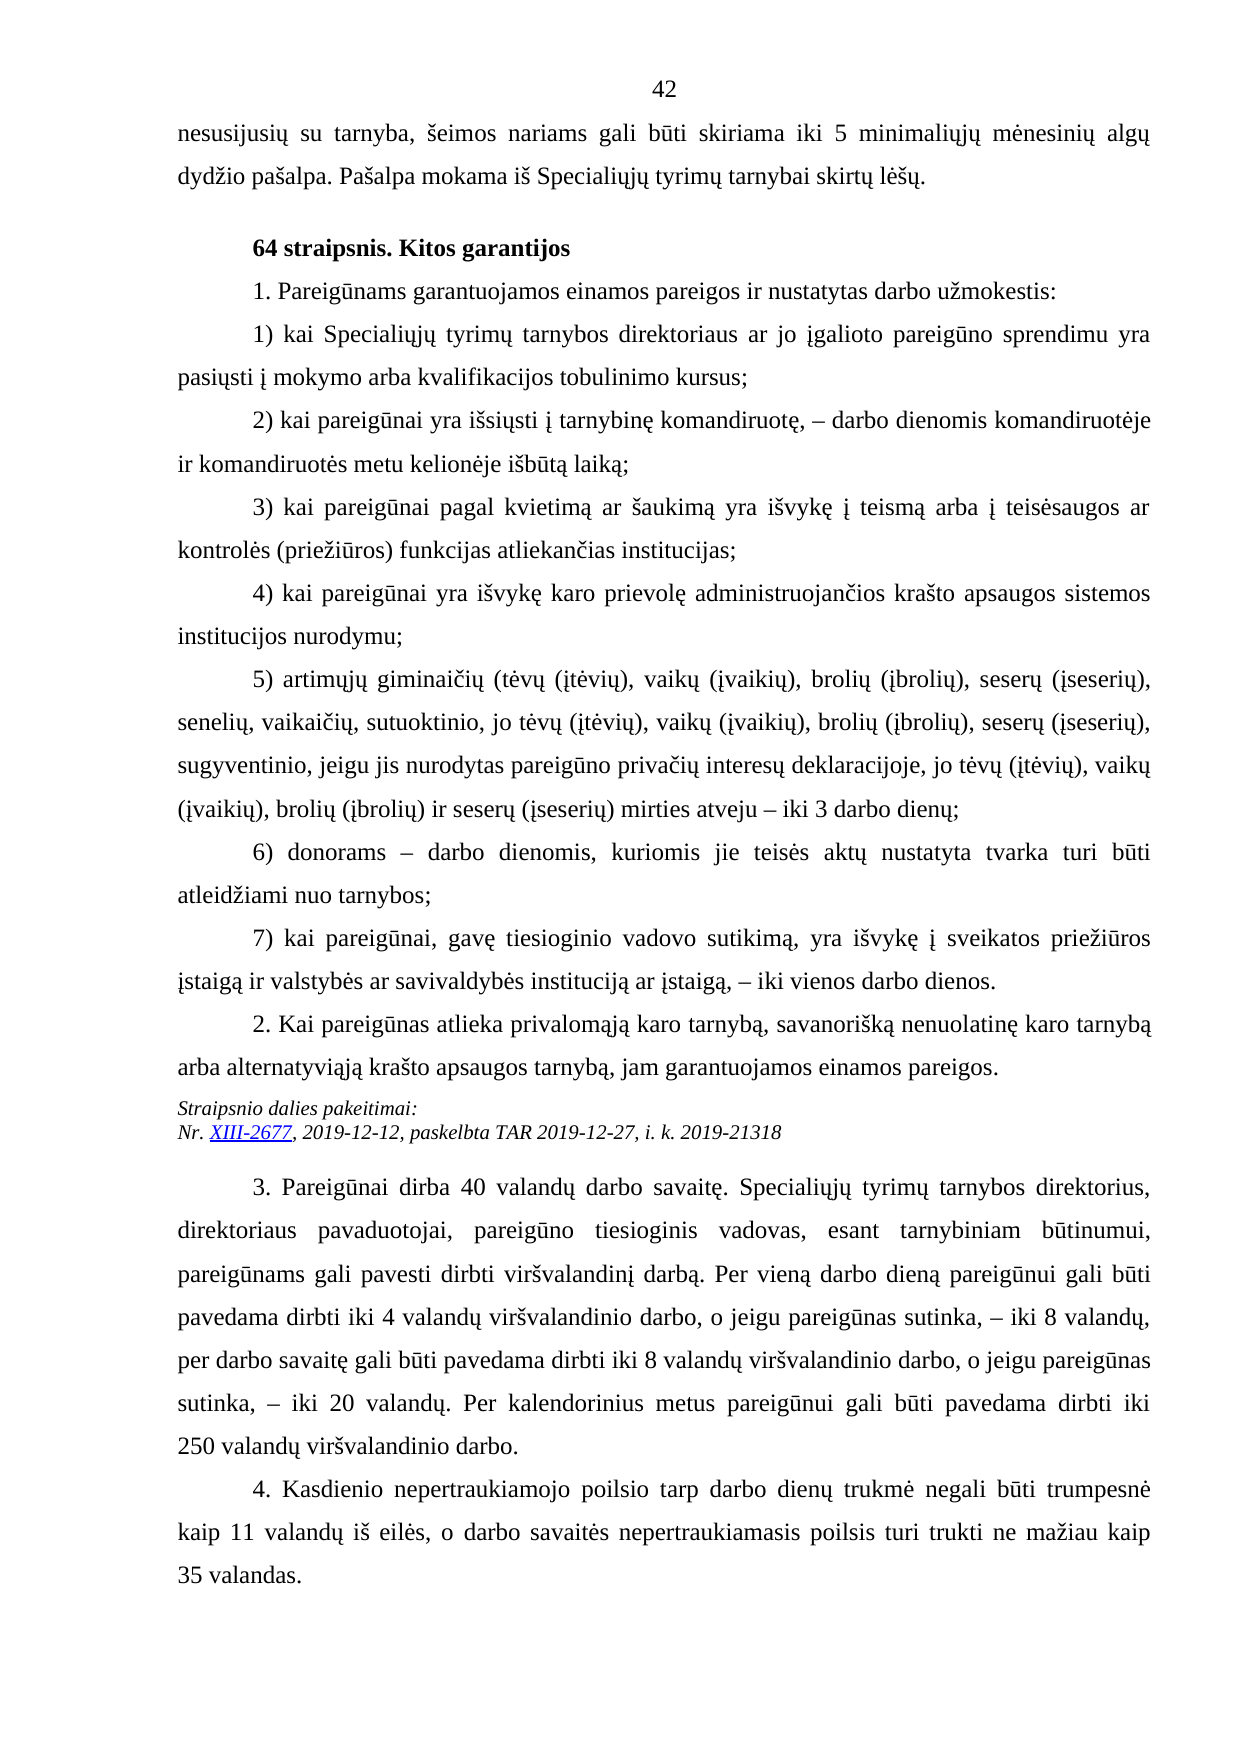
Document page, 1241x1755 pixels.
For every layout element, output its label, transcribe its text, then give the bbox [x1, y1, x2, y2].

text Nr. XIII-2677, 2019-12-12, paskelbta TAR 2019-12-27, i. k. 2019-21318 [177, 1120, 1152, 1144]
text Straipsnio dalies pakeitimai: [177, 1096, 1152, 1120]
text 2) kai pareigūnai yra išsiųsti į tarnybinę komandiruotę, – darbo dienomis komandiruotėje ir komandiruotės metu kelionėje išbūtą laiką; [177, 406, 1152, 477]
text 3. Pareigūnai dirba 40 valandų darbo savaitę. Specialiųjų tyrimų tarnybos direktorius, direktoriaus pavaduotojai, pareigūno tiesioginis vadovas, esant tarnybiniam būtinumui, pareigūnams gali pavesti dirbti viršvalandinį darbą. Per vieną darbo dieną pareigūnui gali būti pavedama dirbti iki 4 valandų viršvalandinio darbo, o jeigu pareigūnas sutinka, – iki 8 valandų, per darbo savaitę gali būti pavedama dirbti iki 8 valandų viršvalandinio darbo, o jeigu pareigūnas sutinka, – iki 20 valandų. Per kalendorinius metus pareigūnui gali būti pavedama dirbti iki 250 valandų viršvalandinio darbo. [177, 1172, 1152, 1460]
text 1. Pareigūnams garantuojamos einamos pareigos ir nustatytas darbo užmokestis: [177, 276, 1152, 305]
text 64 straipsnis. Kitos garantijos [177, 233, 1152, 262]
text 3) kai pareigūnai pagal kvietimą ar šaukimą yra išvykę į teismą arba į teisėsaugos ar kontrolės (priežiūros) funkcijas atliekančias institucijas; [177, 492, 1152, 564]
text 6) donorams – darbo dienomis, kuriomis jie teisės aktų nustatyta tvarka turi būti atleidžiami nuo tarnybos; [177, 837, 1152, 909]
text 7) kai pareigūnai, gavę tiesioginio vadovo sutikimą, yra išvykę į sveikatos priežiūros įstaigą ir valstybės ar savivaldybės instituciją ar įstaigą, – iki vienos darbo dienos. [177, 923, 1152, 995]
text 4. Kasdienio nepertraukiamojo poilsio tarp darbo dienų trukmė negali būti trumpesnė kaip 11 valandų iš eilės, o darbo savaitės nepertraukiamasis poilsis turi trukti ne mažiau kaip 35 valandas. [177, 1474, 1152, 1589]
text 5) artimųjų giminaičių (tėvų (įtėvių), vaikų (įvaikių), brolių (įbrolių), seserų (įseserių), senelių, vaikaičių, sutuoktinio, jo tėvų (įtėvių), vaikų (įvaikių), brolių (įbrolių), seserų (įseserių), sugyventinio, jeigu jis nurodytas pareigūno privačių interesų deklaracijoje, jo tėvų (įtėvių), vaikų (įvaikių), brolių (įbrolių) ir seserų (įseserių) mirties atveju – iki 3 darbo dienų; [177, 664, 1152, 822]
text 1) kai Specialiųjų tyrimų tarnybos direktoriaus ar jo įgalioto pareigūno sprendimu yra pasiųsti į mokymo arba kvalifikacijos tobulinimo kursus; [177, 319, 1152, 391]
text nesusijusių su tarnyba, šeimos nariams gali būti skiriama iki 5 minimaliųjų mėnesinių algų dydžio pašalpa. Pašalpa mokama iš Specialiųjų tyrimų tarnybai skirtų lėšų. [177, 118, 1152, 190]
text 2. Kai pareigūnas atlieka privalomąją karo tarnybą, savanorišką nenuolatinę karo tarnybą arba alternatyviąją krašto apsaugos tarnybą, jam garantuojamos einamos pareigos. [177, 1009, 1152, 1081]
text 4) kai pareigūnai yra išvykę karo prievolę administruojančios krašto apsaugos sistemos institucijos nurodymu; [177, 578, 1152, 650]
